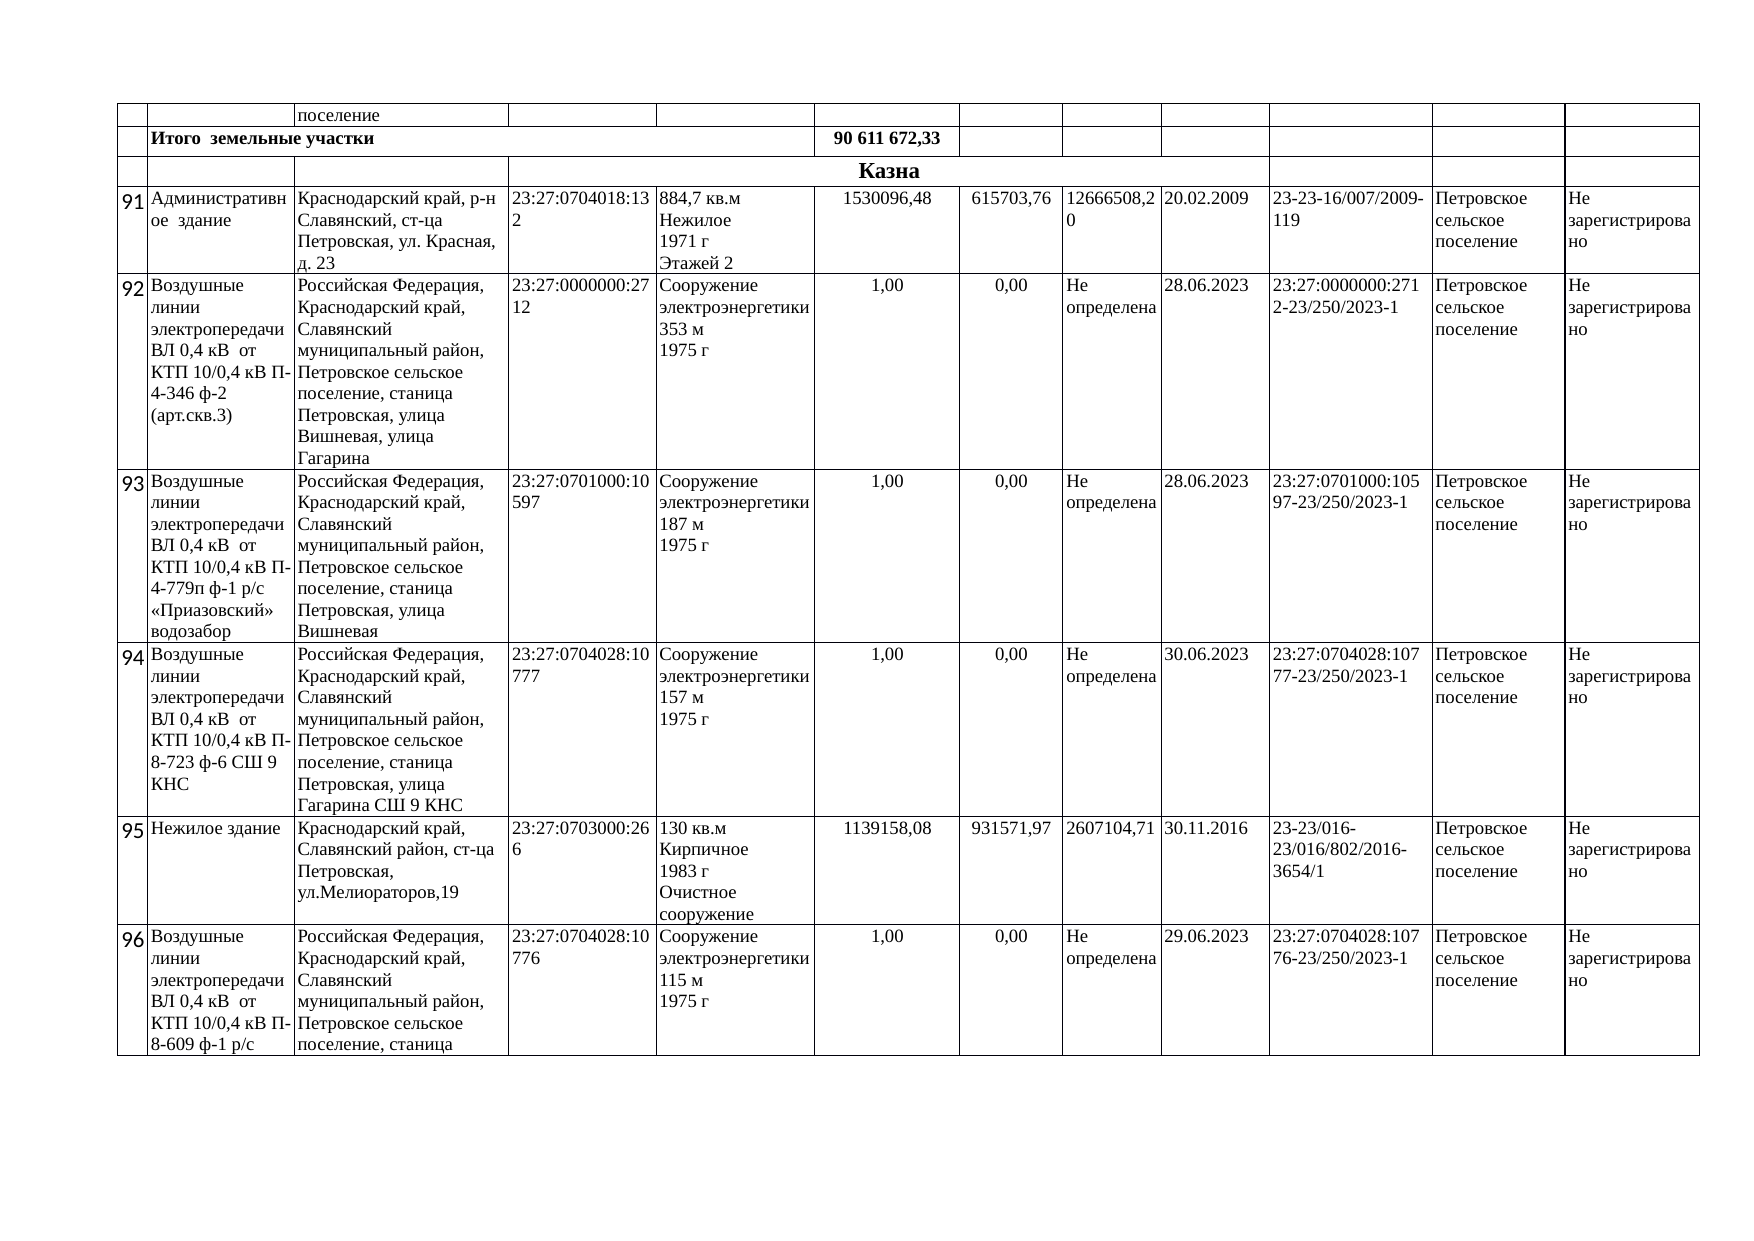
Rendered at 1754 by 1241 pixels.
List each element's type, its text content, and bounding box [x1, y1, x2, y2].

table_cell 23:27:0704028:10777 [509, 643, 656, 816]
table_cell 23:27:0704028:10777-23/250/2023-1 [1270, 643, 1432, 816]
table_cell Не определена [1063, 925, 1161, 1055]
table_cell Петровское сельское поселение [1433, 643, 1564, 816]
table_cell Казна [509, 157, 1269, 186]
table_cell [960, 104, 1062, 126]
table_cell 0,00 [960, 643, 1062, 816]
table_cell 884,7 кв.м Нежилое 1971 г Этажей 2 [657, 187, 814, 273]
table_cell Петровское сельское поселение [1433, 470, 1564, 642]
table_cell 23:27:0000000:2712 [509, 274, 656, 468]
table_cell 23-23-16/007/2009-119 [1270, 187, 1432, 273]
table_cell [1270, 104, 1432, 126]
table_cell Не зарегистрировано [1566, 187, 1699, 273]
table_cell Петровское сельское поселение [1433, 817, 1564, 924]
table_cell Петровское сельское поселение [1433, 274, 1564, 468]
table_cell Не зарегистрировано [1566, 817, 1699, 924]
table_cell Сооружение электроэнергетики 353 м 1975 г [657, 274, 814, 468]
table_cell 1,00 [815, 470, 959, 642]
table_cell 23:27:0701000:10597 [509, 470, 656, 642]
table_cell Российская Федерация, Краснодарский край, Славянский муниципальный район, Петровское сельское поселение, станица [295, 925, 508, 1055]
table_cell 23:27:0000000:2712-23/250/2023-1 [1270, 274, 1432, 468]
table_cell 130 кв.м Кирпичное 1983 г Очистное сооружение [657, 817, 814, 924]
table_cell 96 [118, 925, 147, 1055]
table_cell поселение [295, 104, 508, 126]
table_cell Административное здание [148, 187, 294, 273]
table_cell [1566, 127, 1699, 156]
table_cell [295, 157, 508, 186]
table_cell [1162, 127, 1269, 156]
table_cell [118, 127, 147, 156]
table_cell 931571,97 [960, 817, 1062, 924]
table_cell [1433, 127, 1564, 156]
table_cell 95 [118, 817, 147, 924]
table_cell Не зарегистрировано [1566, 925, 1699, 1055]
table_cell 23:27:0704028:10776 [509, 925, 656, 1055]
table_cell Не определена [1063, 643, 1161, 816]
table_cell Воздушные линии электропередачи ВЛ 0,4 кВ от КТП 10/0,4 кВ П-4-346 ф-2 (арт.скв.3) [148, 274, 294, 468]
table_cell 28.06.2023 [1162, 470, 1269, 642]
table_cell Не определена [1063, 470, 1161, 642]
table_cell [509, 104, 656, 126]
table_cell 29.06.2023 [1162, 925, 1269, 1055]
table_cell 20.02.2009 [1162, 187, 1269, 273]
table_cell 1530096,48 [815, 187, 959, 273]
table_cell 23-23/016-23/016/802/2016-3654/1 [1270, 817, 1432, 924]
table_cell 0,00 [960, 274, 1062, 468]
table_cell 23:27:0701000:10597-23/250/2023-1 [1270, 470, 1432, 642]
table_cell [1566, 157, 1699, 186]
table_cell Российская Федерация, Краснодарский край, Славянский муниципальный район, Петровское сельское поселение, станица Петровская, улица Гагарина СШ 9 КНС [295, 643, 508, 816]
table_cell 90 611 672,33 [815, 127, 959, 156]
table_cell Петровское сельское поселение [1433, 187, 1564, 273]
table_cell 28.06.2023 [1162, 274, 1269, 468]
table_cell 23:27:0704018:132 [509, 187, 656, 273]
table_cell 91 [118, 187, 147, 273]
table_cell Не зарегистрировано [1566, 470, 1699, 642]
table_cell 30.06.2023 [1162, 643, 1269, 816]
table_cell [1063, 127, 1161, 156]
table_cell [1433, 104, 1564, 126]
table_cell Итого земельные участки [148, 127, 814, 156]
table_cell Российская Федерация, Краснодарский край, Славянский муниципальный район, Петровское сельское поселение, станица Петровская, улица Вишневая, улица Гагарина [295, 274, 508, 468]
table_cell 23:27:0703000:266 [509, 817, 656, 924]
table_cell [148, 104, 294, 126]
table_cell 1,00 [815, 925, 959, 1055]
table_cell Не определена [1063, 274, 1161, 468]
table_cell 1,00 [815, 274, 959, 468]
table_cell 30.11.2016 [1162, 817, 1269, 924]
table_cell [118, 157, 147, 186]
table_cell Не зарегистрировано [1566, 643, 1699, 816]
table_cell 0,00 [960, 470, 1062, 642]
table_cell [960, 127, 1062, 156]
table_cell 0,00 [960, 925, 1062, 1055]
table_cell Воздушные линии электропередачи ВЛ 0,4 кВ от КТП 10/0,4 кВ П-8-609 ф-1 р/с [148, 925, 294, 1055]
table_cell Нежилое здание [148, 817, 294, 924]
table_cell [1270, 157, 1432, 186]
table_cell 12666508,20 [1063, 187, 1161, 273]
table_cell Воздушные линии электропередачи ВЛ 0,4 кВ от КТП 10/0,4 кВ П-4-779п ф-1 р/с «Приазовский» водозабор [148, 470, 294, 642]
table_cell [657, 104, 814, 126]
table_cell Сооружение электроэнергетики 157 м 1975 г [657, 643, 814, 816]
table_cell 92 [118, 274, 147, 468]
table_cell Сооружение электроэнергетики 187 м 1975 г [657, 470, 814, 642]
table_cell 93 [118, 470, 147, 642]
table_cell Краснодарский край, Славянский район, ст-ца Петровская, ул.Мелиораторов,19 [295, 817, 508, 924]
table_cell [1063, 104, 1161, 126]
table_cell 1,00 [815, 643, 959, 816]
table_cell [148, 157, 294, 186]
table_cell 94 [118, 643, 147, 816]
table_cell Петровское сельское поселение [1433, 925, 1564, 1055]
table_cell [118, 104, 147, 126]
table_cell [1162, 104, 1269, 126]
table_cell 2607104,71 [1063, 817, 1161, 924]
table_cell Российская Федерация, Краснодарский край, Славянский муниципальный район, Петровское сельское поселение, станица Петровская, улица Вишневая [295, 470, 508, 642]
table_cell Сооружение электроэнергетики 115 м 1975 г [657, 925, 814, 1055]
table_cell Краснодарский край, р-н Славянский, ст-ца Петровская, ул. Красная, д. 23 [295, 187, 508, 273]
table_cell [1566, 104, 1699, 126]
table_cell Воздушные линии электропередачи ВЛ 0,4 кВ от КТП 10/0,4 кВ П-8-723 ф-6 СШ 9 КНС [148, 643, 294, 816]
table_cell 1139158,08 [815, 817, 959, 924]
table_cell [815, 104, 959, 126]
table_cell [1270, 127, 1432, 156]
table_cell 23:27:0704028:10776-23/250/2023-1 [1270, 925, 1432, 1055]
table_cell [1433, 157, 1564, 186]
table_cell Не зарегистрировано [1566, 274, 1699, 468]
table_cell 615703,76 [960, 187, 1062, 273]
